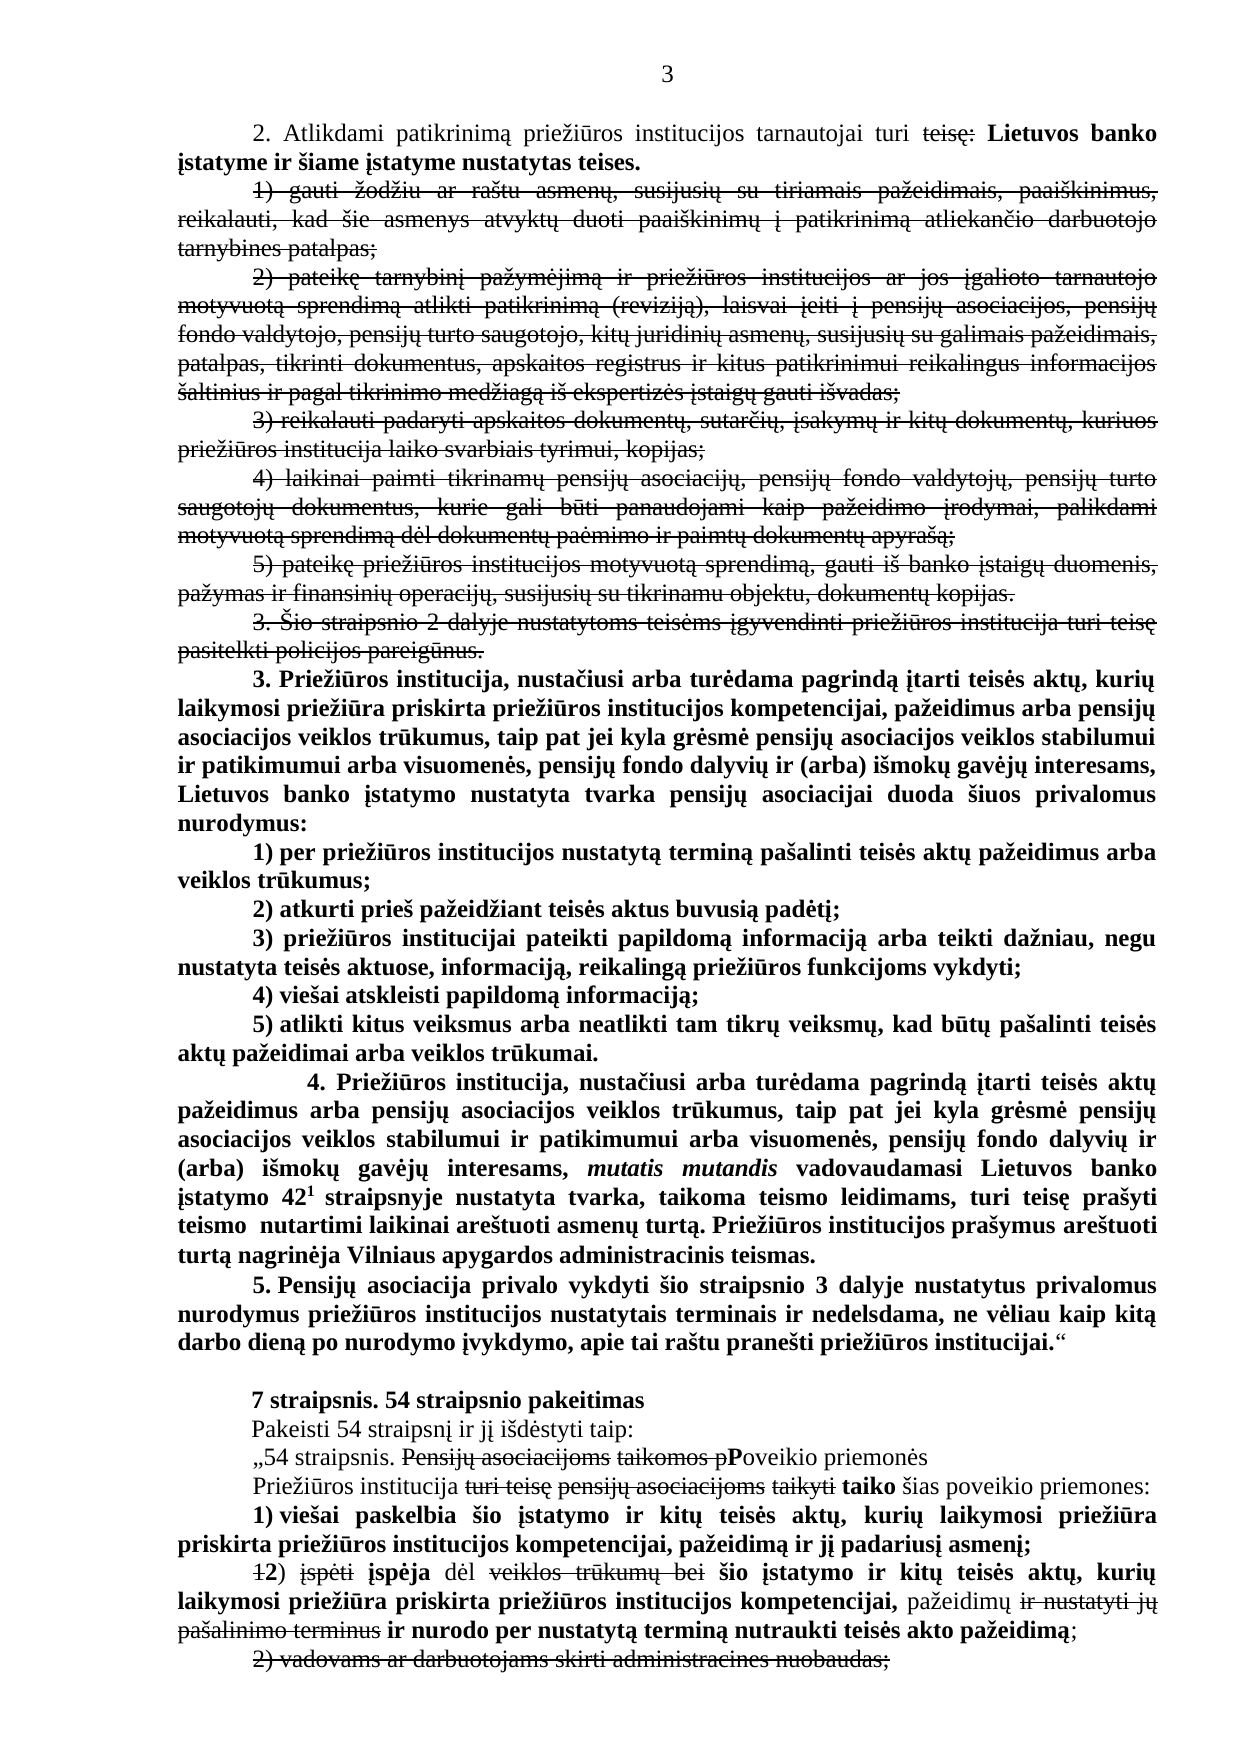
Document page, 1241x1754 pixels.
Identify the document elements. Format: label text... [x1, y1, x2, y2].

text Pakeisti 54 straipsnį ir jį išdėstyti taip: [177, 1414, 1157, 1442]
text 4) viešai atskleisti papildomą informaciją; [177, 981, 1157, 1009]
text 2) pateikę tarnybinį pažymėjimą ir priežiūros institucijos ar jos įgalioto tarnautojo motyvuotą sprendimą atlikti patikrinimą (reviziją), laisvai įeiti į pensijų asociacijos, pensijų fondo valdytojo, pensijų turto saugotojo, kitų juridinių asmenų, susijusių su galimais pažeidimais, patalpas, tikrinti dokumentus, apskaitos registrus ir kitus patikrinimui reikalingus informacijos šaltinius ir pagal tikrinimo medžiagą iš ekspertizės įstaigų gauti išvadas; [177, 365, 1157, 406]
text 12) įspėti įspėja dėl veiklos trūkumų bei šio įstatymo ir kitų teisės aktų, kurių laikymosi priežiūra priskirta priežiūros institucijos kompetencijai, pažeidimų ir nustatyti jų pašalinimo terminus ir nurodo per nustatytą terminą nutraukti teisės akto pažeidimą; [177, 1557, 1157, 1644]
text 4) laikinai paimti tikrinamų pensijų asociacijų, pensijų fondo valdytojų, pensijų turto saugotojų dokumentus, kurie gali būti panaudojami kaip pažeidimo įrodymai, palikdami motyvuotą sprendimą dėl dokumentų paėmimo ir paimtų dokumentų apyrašą; [177, 463, 1157, 507]
text Priežiūros institucija turi teisę pensijų asociacijoms taikyti taiko šias poveikio priemones: [177, 1471, 1157, 1500]
text 2) pateikę tarnybinį pažymėjimą ir priežiūros institucijos ar jos įgalioto tarnautojo motyvuotą sprendimą atlikti patikrinimą (reviziją), laisvai įeiti į pensijų asociacijos, pensijų fondo valdytojo, pensijų turto saugotojo, kitų juridinių asmenų, susijusių su galimais pažeidimais, patalpas, tikrinti dokumentus, apskaitos registrus ir kitus patikrinimui reikalingus informacijos šaltinius ir pagal tikrinimo medžiagą iš ekspertizės įstaigų gauti išvadas; [177, 262, 1157, 306]
text 3. Priežiūros institucija, nustačiusi arba turėdama pagrindą įtarti teisės aktų, kurių laikymosi priežiūra priskirta priežiūros institucijos kompetencijai, pažeidimus arba pensijų asociacijos veiklos trūkumus, taip pat jei kyla grėsmė pensijų asociacijos veiklos stabilumui ir patikimumui arba visuomenės, pensijų fondo dalyvių ir (arba) išmokų gavėjų interesams, Lietuvos banko įstatymo nustatyta tvarka pensijų asociacijai duoda šiuos privalomus nurodymus: [177, 664, 1157, 837]
text 7 straipsnis. 54 straipsnio pakeitimas [177, 1385, 1157, 1414]
text „54 straipsnis. Pensijų asociacijoms taikomos pPoveikio priemonės [177, 1442, 1157, 1471]
text 2) vadovams ar darbuotojams skirti administracines nuobaudas; [177, 1644, 1157, 1672]
text 1) per priežiūros institucijos nustatytą terminą pašalinti teisės aktų pažeidimus arba veiklos trūkumus; [177, 837, 1157, 894]
text 1) gauti žodžiu ar raštu asmenų, susijusių su tiriamais pažeidimais, paaiškinimus, reikalauti, kad šie asmenys atvyktų duoti paaiškinimų į patikrinimą atliekančio darbuotojo tarnybines patalpas; [177, 176, 1157, 220]
text 2) pateikę tarnybinį pažymėjimą ir priežiūros institucijos ar jos įgalioto tarnautojo motyvuotą sprendimą atlikti patikrinimą (reviziją), laisvai įeiti į pensijų asociacijos, pensijų fondo valdytojo, pensijų turto saugotojo, kitų juridinių asmenų, susijusių su galimais pažeidimais, patalpas, tikrinti dokumentus, apskaitos registrus ir kitus patikrinimui reikalingus informacijos šaltinius ir pagal tikrinimo medžiagą iš ekspertizės įstaigų gauti išvadas; [177, 336, 1157, 364]
text 4. Priežiūros institucija, nustačiusi arba turėdama pagrindą įtarti teisės aktų pažeidimus arba pensijų asociacijos veiklos trūkumus, taip pat jei kyla grėsmė pensijų asociacijos veiklos stabilumui ir patikimumui arba visuomenės, pensijų fondo dalyvių ir (arba) išmokų gavėjų interesams, mutatis mutandis vadovaudamasi Lietuvos banko įstatymo 421 straipsnyje nustatyta tvarka, taikoma teismo leidimams, turi teisę prašyti teismo nutartimi laikinai areštuoti asmenų turtą. Priežiūros institucijos prašymus areštuoti turtą nagrinėja Vilniaus apygardos administracinis teismas. [177, 1067, 1157, 1270]
text 1) gauti žodžiu ar raštu asmenų, susijusių su tiriamais pažeidimais, paaiškinimus, reikalauti, kad šie asmenys atvyktų duoti paaiškinimų į patikrinimą atliekančio darbuotojo tarnybines patalpas; [177, 221, 1157, 262]
text 2. Atlikdami patikrinimą priežiūros institucijos tarnautojai turi teisę: Lietuvos banko įstatyme ir šiame įstatyme nustatytas teises. [177, 118, 1157, 176]
text 4) laikinai paimti tikrinamų pensijų asociacijų, pensijų fondo valdytojų, pensijų turto saugotojų dokumentus, kurie gali būti panaudojami kaip pažeidimo įrodymai, palikdami motyvuotą sprendimą dėl dokumentų paėmimo ir paimtų dokumentų apyrašą; [177, 508, 1157, 549]
text 5. Pensijų asociacija privalo vykdyti šio straipsnio 3 dalyje nustatytus privalomus nurodymus priežiūros institucijos nustatytais terminais ir nedelsdama, ne vėliau kaip kitą darbo dieną po nurodymo įvykdymo, apie tai raštu pranešti priežiūros institucijai.“ [177, 1270, 1157, 1356]
text 5) pateikę priežiūros institucijos motyvuotą sprendimą, gauti iš banko įstaigų duomenis, pažymas ir finansinių operacijų, susijusių su tikrinamu objektu, dokumentų kopijas. [177, 549, 1157, 607]
text 2) pateikę tarnybinį pažymėjimą ir priežiūros institucijos ar jos įgalioto tarnautojo motyvuotą sprendimą atlikti patikrinimą (reviziją), laisvai įeiti į pensijų asociacijos, pensijų fondo valdytojo, pensijų turto saugotojo, kitų juridinių asmenų, susijusių su galimais pažeidimais, patalpas, tikrinti dokumentus, apskaitos registrus ir kitus patikrinimui reikalingus informacijos šaltinius ir pagal tikrinimo medžiagą iš ekspertizės įstaigų gauti išvadas; [177, 307, 1157, 335]
text 5) atlikti kitus veiksmus arba neatlikti tam tikrų veiksmų, kad būtų pašalinti teisės aktų pažeidimai arba veiklos trūkumai. [177, 1009, 1157, 1067]
text 3) reikalauti padaryti apskaitos dokumentų, sutarčių, įsakymų ir kitų dokumentų, kuriuos priežiūros institucija laiko svarbiais tyrimui, kopijas; [177, 406, 1157, 463]
text 2) atkurti prieš pažeidžiant teisės aktus buvusią padėtį; [177, 894, 1157, 923]
text 3. Šio straipsnio 2 dalyje nustatytoms teisėms įgyvendinti priežiūros institucija turi teisę pasitelkti policijos pareigūnus. [177, 607, 1157, 664]
text 1) viešai paskelbia šio įstatymo ir kitų teisės aktų, kurių laikymosi priežiūra priskirta priežiūros institucijos kompetencijai, pažeidimą ir jį padariusį asmenį; [177, 1500, 1157, 1557]
text 3) priežiūros institucijai pateikti papildomą informaciją arba teikti dažniau, negu nustatyta teisės aktuose, informaciją, reikalingą priežiūros funkcijoms vykdyti; [177, 923, 1157, 981]
